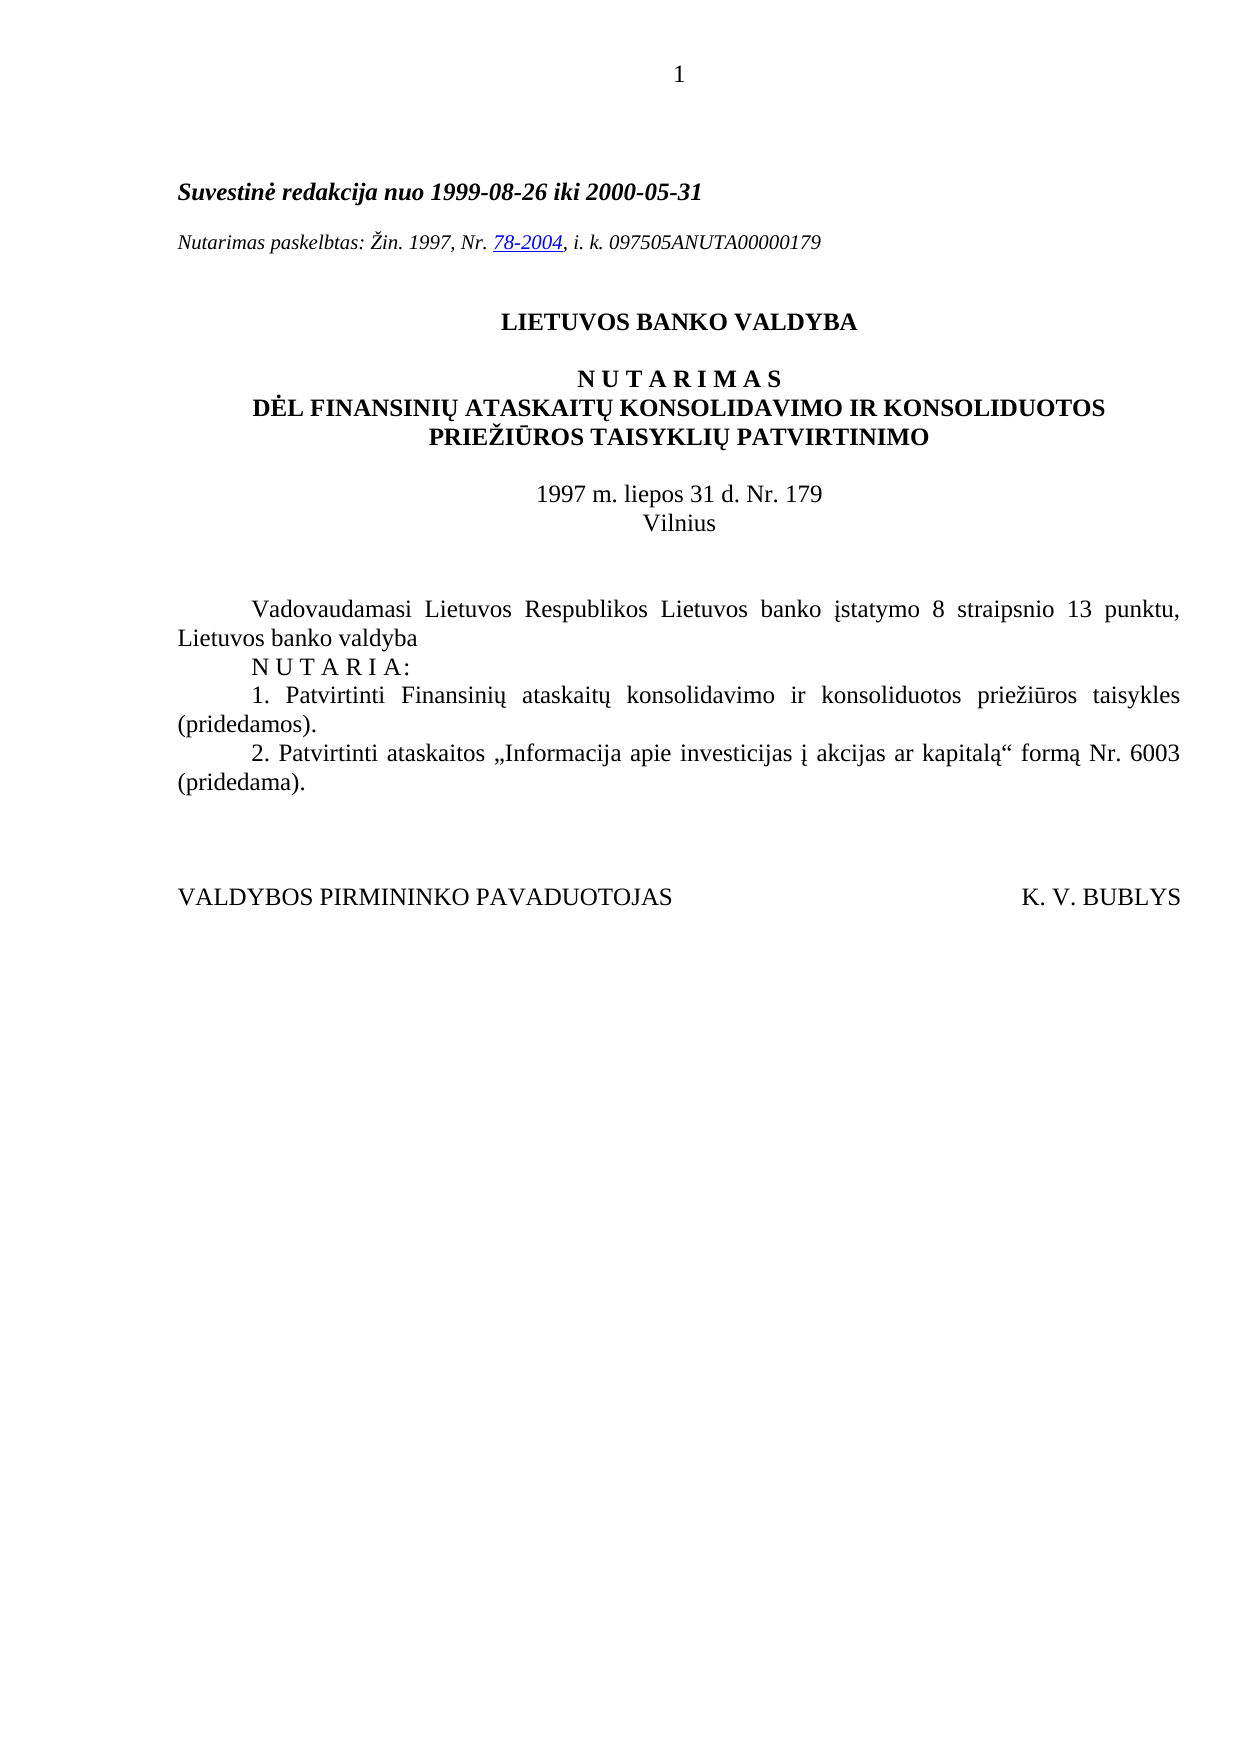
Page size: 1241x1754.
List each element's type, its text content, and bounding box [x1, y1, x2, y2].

text LIETUVOS BANKO VALDYBA [177, 307, 1181, 336]
text Nutarimas paskelbtas: Žin. 1997, Nr. 78-2004, i. k. 097505ANUTA00000179 [177, 230, 1181, 254]
text N U T A R I M A S [177, 364, 1181, 393]
text 1. Patvirtinti Finansinių ataskaitų konsolidavimo ir konsoliduotos priežiūros taisykles (pridedamos). [177, 681, 1181, 738]
text Vadovaudamasi Lietuvos Respublikos Lietuvos banko įstatymo 8 straipsnio 13 punktu, Lietuvos banko valdyba [177, 594, 1181, 652]
text NUTARIA: [177, 652, 1181, 681]
text DĖL FINANSINIŲ ATASKAITŲ KONSOLIDAVIMO IR KONSOLIDUOTOS PRIEŽIŪROS TAISYKLIŲ PATVIRTINIMO [177, 393, 1181, 451]
text Suvestinė redakcija nuo 1999-08-26 iki 2000-05-31 [177, 177, 1181, 206]
text Vilnius [177, 508, 1181, 537]
text 1997 m. liepos 31 d. Nr. 179 [177, 479, 1181, 508]
text 2. Patvirtinti ataskaitos „Informacija apie investicijas į akcijas ar kapitalą“ formą Nr. 6003 (pridedama). [177, 738, 1181, 796]
text Valdybos pirmininko pavaduotojas K. V. Bublys [177, 882, 1181, 911]
